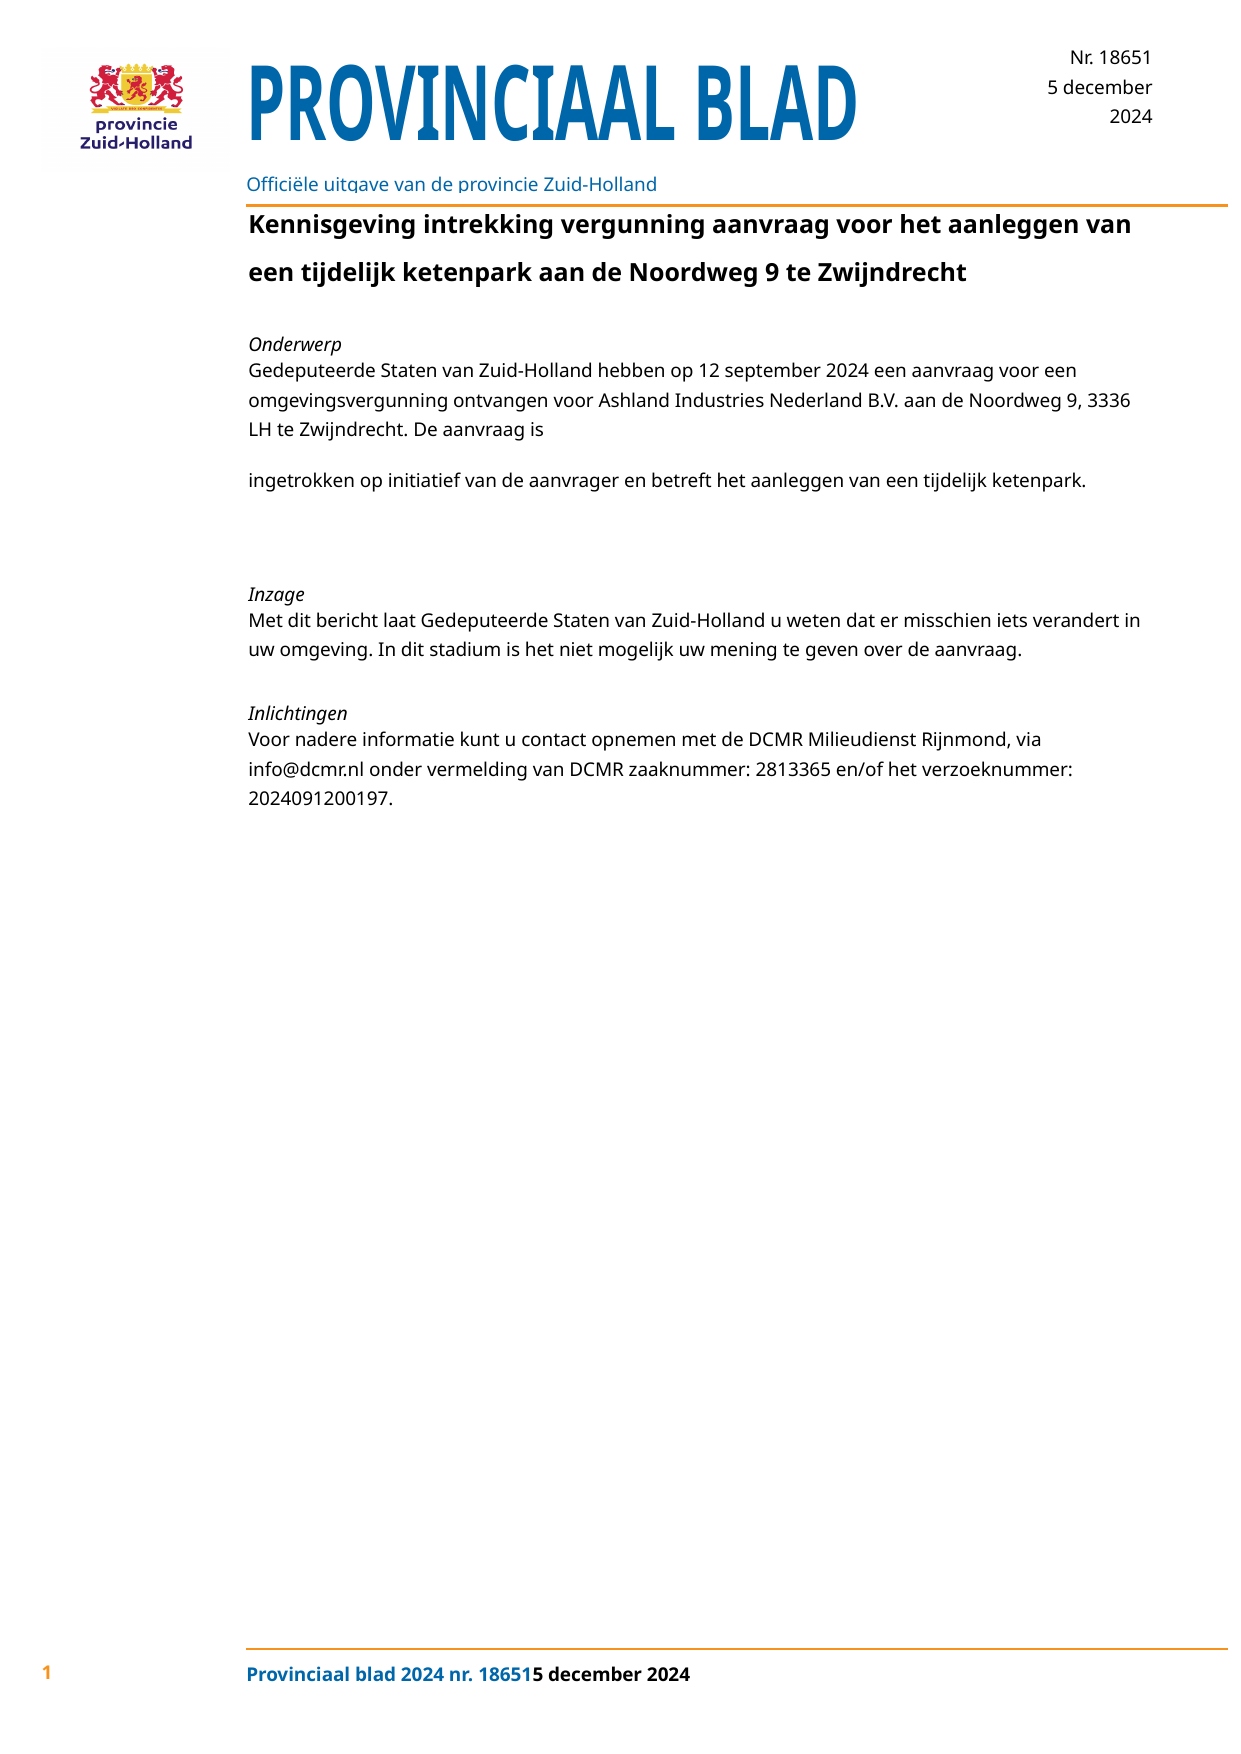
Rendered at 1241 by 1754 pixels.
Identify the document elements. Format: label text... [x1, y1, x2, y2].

text ingetrokken op initiatief van de aanvrager en betreft het aanleggen van een tijdelijk ketenpark. [248, 467, 1152, 492]
text Inzage [248, 581, 1152, 607]
text Inlichtingen [248, 700, 1152, 726]
picture [41, 47, 231, 172]
text Onderwerp [248, 331, 1152, 357]
text Kennisgeving intrekking vergunning aanvraag voor het aanleggen van een tijdelijk ketenpark aan de Noordweg 9 te Zwijndrecht [248, 207, 1152, 288]
text Gedeputeerde Staten van Zuid-Holland hebben op 12 september 2024 een aanvraag voor een omgevingsvergunning ontvangen voor Ashland Industries Nederland B.V. aan de Noordweg 9, 3336 LH te Zwijndrecht. De aanvraag is [248, 357, 1152, 442]
text Met dit bericht laat Gedeputeerde Staten van Zuid-Holland u weten dat er misschien iets verandert in uw omgeving. In dit stadium is het niet mogelijk uw mening te geven over de aanvraag. [248, 607, 1152, 662]
text Voor nadere informatie kunt u contact opnemen met de DCMR Milieudienst Rijnmond, via info@dcmr.nl onder vermelding van DCMR zaaknummer: 2813365 en/of het verzoeknummer: 2024091200197. [248, 726, 1152, 811]
